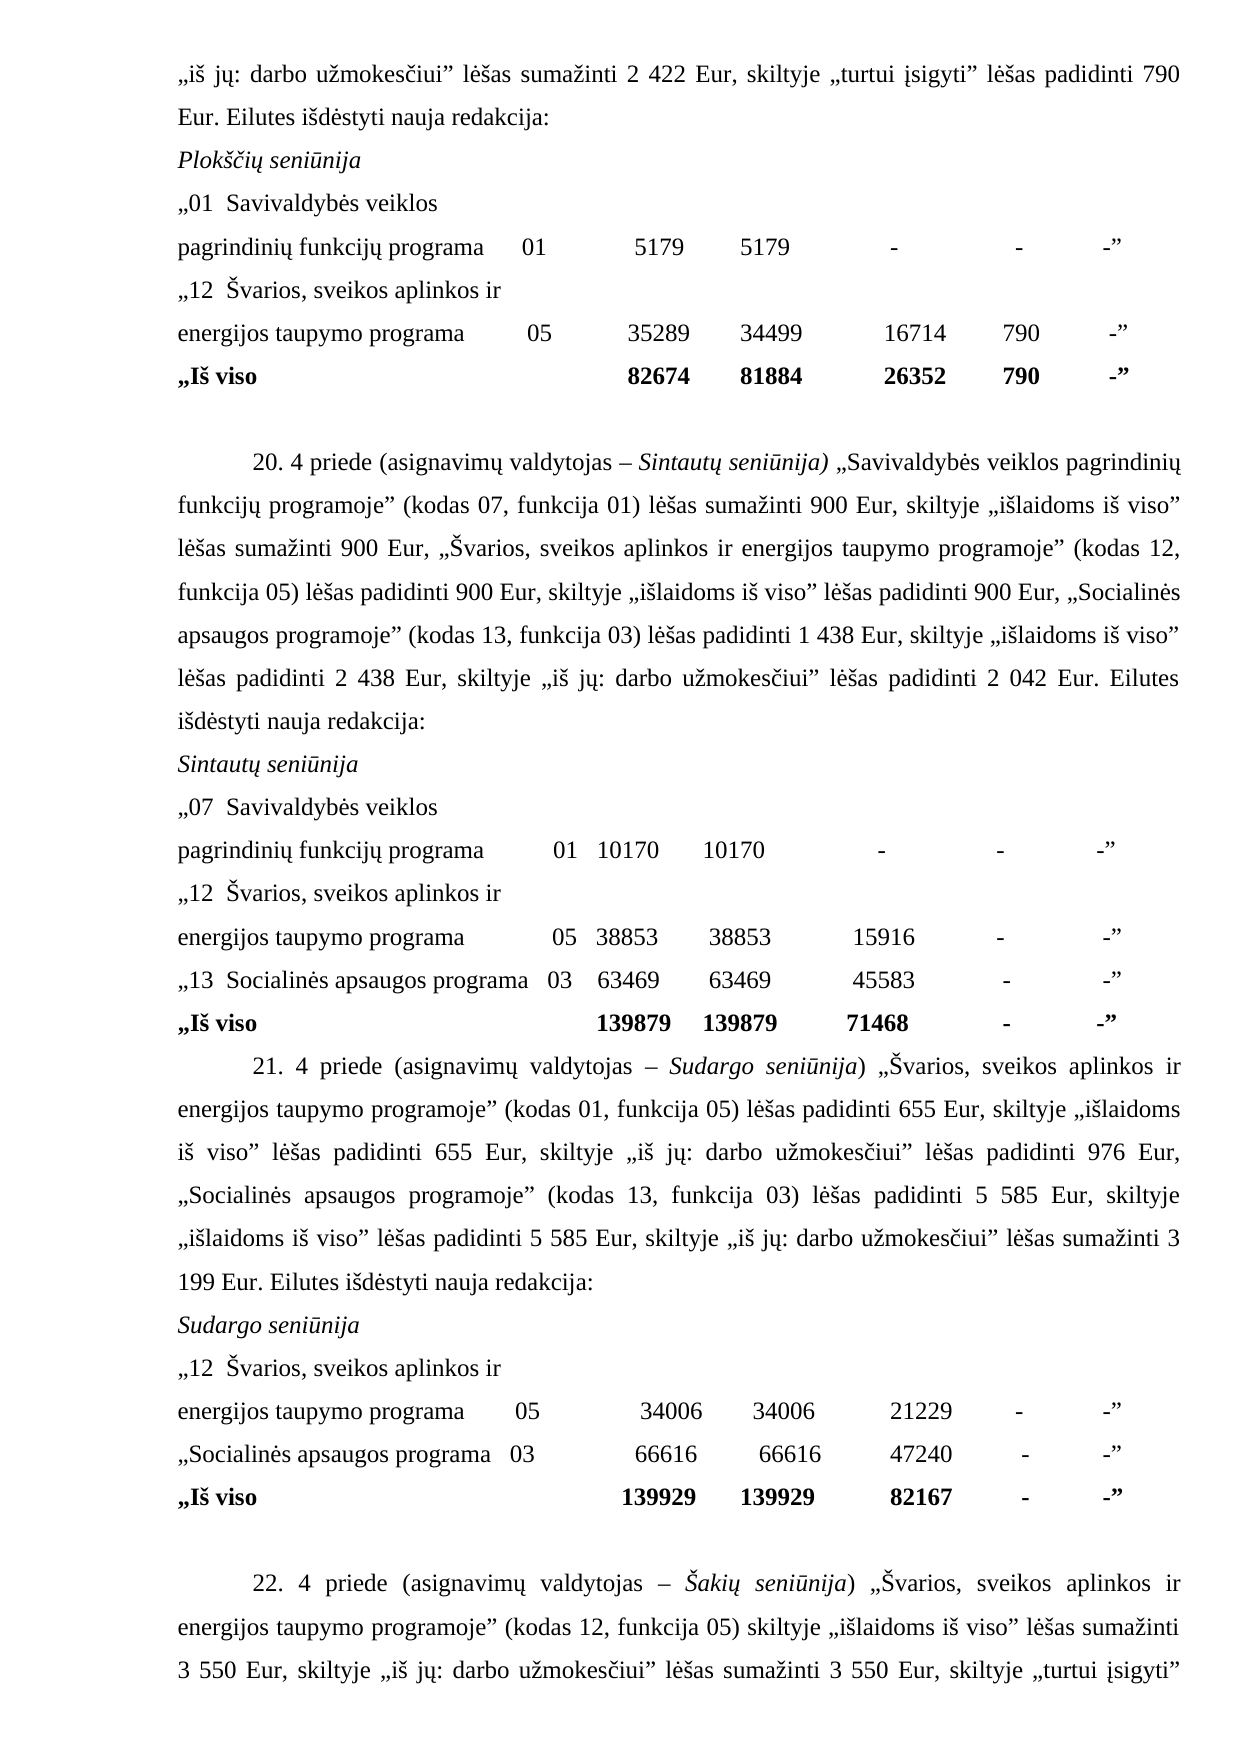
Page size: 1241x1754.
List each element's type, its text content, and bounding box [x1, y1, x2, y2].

text „iš jų: darbo užmokesčiui” lėšas sumažinti 2 422 Eur, skiltyje „turtui įsigyti” lėšas padidinti 790 Eur. Eilutes išdėstyti nauja redakcija: [177, 59, 1181, 131]
text energijos taupymo programa 05 38853 38853 15916 - -” [177, 922, 1181, 950]
text pagrindinių funkcijų programa 01 10170 10170 - - -” [177, 835, 1181, 864]
text energijos taupymo programa 05 34006 34006 21229 - -” [177, 1396, 1181, 1425]
text energijos taupymo programa 05 35289 34499 16714 790 -” [177, 318, 1181, 347]
text „13 Socialinės apsaugos programa 03 63469 63469 45583 - -” [177, 965, 1181, 993]
text „Iš viso 82674 81884 26352 790 -” [177, 361, 1181, 390]
text pagrindinių funkcijų programa 01 5179 5179 - - -” [177, 232, 1181, 260]
text „Socialinės apsaugos programa 03 66616 66616 47240 - -” [177, 1439, 1181, 1468]
text „12 Švarios, sveikos aplinkos ir [177, 878, 1181, 907]
text „07 Savivaldybės veiklos [177, 792, 1181, 821]
text Sintautų seniūnija [177, 749, 1181, 778]
text 22. 4 priede (asignavimų valdytojas – Šakių seniūnija) „Švarios, sveikos aplinkos ir energijos taupymo programoje” (kodas 12, funkcija 05) skiltyje „išlaidoms iš viso” lėšas sumažinti 3 550 Eur, skiltyje „iš jų: darbo užmokesčiui” lėšas sumažinti 3 550 Eur, skiltyje „turtui įsigyti” [177, 1568, 1181, 1683]
text „Iš viso 139929 139929 82167 - -” [177, 1482, 1181, 1511]
text 21. 4 priede (asignavimų valdytojas – Sudargo seniūnija) „Švarios, sveikos aplinkos ir energijos taupymo programoje” (kodas 01, funkcija 05) lėšas padidinti 655 Eur, skiltyje „išlaidoms iš viso” lėšas padidinti 655 Eur, skiltyje „iš jų: darbo užmokesčiui” lėšas padidinti 976 Eur, „Socialinės apsaugos programoje” (kodas 13, funkcija 03) lėšas padidinti 5 585 Eur, skiltyje „išlaidoms iš viso” lėšas padidinti 5 585 Eur, skiltyje „iš jų: darbo užmokesčiui” lėšas sumažinti 3 199 Eur. Eilutes išdėstyti nauja redakcija: [177, 1051, 1181, 1295]
text „Iš viso 139879 139879 71468 - -” [177, 1008, 1181, 1037]
text „01 Savivaldybės veiklos [177, 188, 1181, 217]
text Sudargo seniūnija [177, 1310, 1181, 1338]
text „12 Švarios, sveikos aplinkos ir [177, 1353, 1181, 1382]
text „12 Švarios, sveikos aplinkos ir [177, 275, 1181, 303]
text 20. 4 priede (asignavimų valdytojas – Sintautų seniūnija) „Savivaldybės veiklos pagrindinių funkcijų programoje” (kodas 07, funkcija 01) lėšas sumažinti 900 Eur, skiltyje „išlaidoms iš viso” lėšas sumažinti 900 Eur, „Švarios, sveikos aplinkos ir energijos taupymo programoje” (kodas 12, funkcija 05) lėšas padidinti 900 Eur, skiltyje „išlaidoms iš viso” lėšas padidinti 900 Eur, „Socialinės apsaugos programoje” (kodas 13, funkcija 03) lėšas padidinti 1 438 Eur, skiltyje „išlaidoms iš viso” lėšas padidinti 2 438 Eur, skiltyje „iš jų: darbo užmokesčiui” lėšas padidinti 2 042 Eur. Eilutes išdėstyti nauja redakcija: [177, 447, 1181, 735]
text Plokščių seniūnija [177, 145, 1181, 174]
